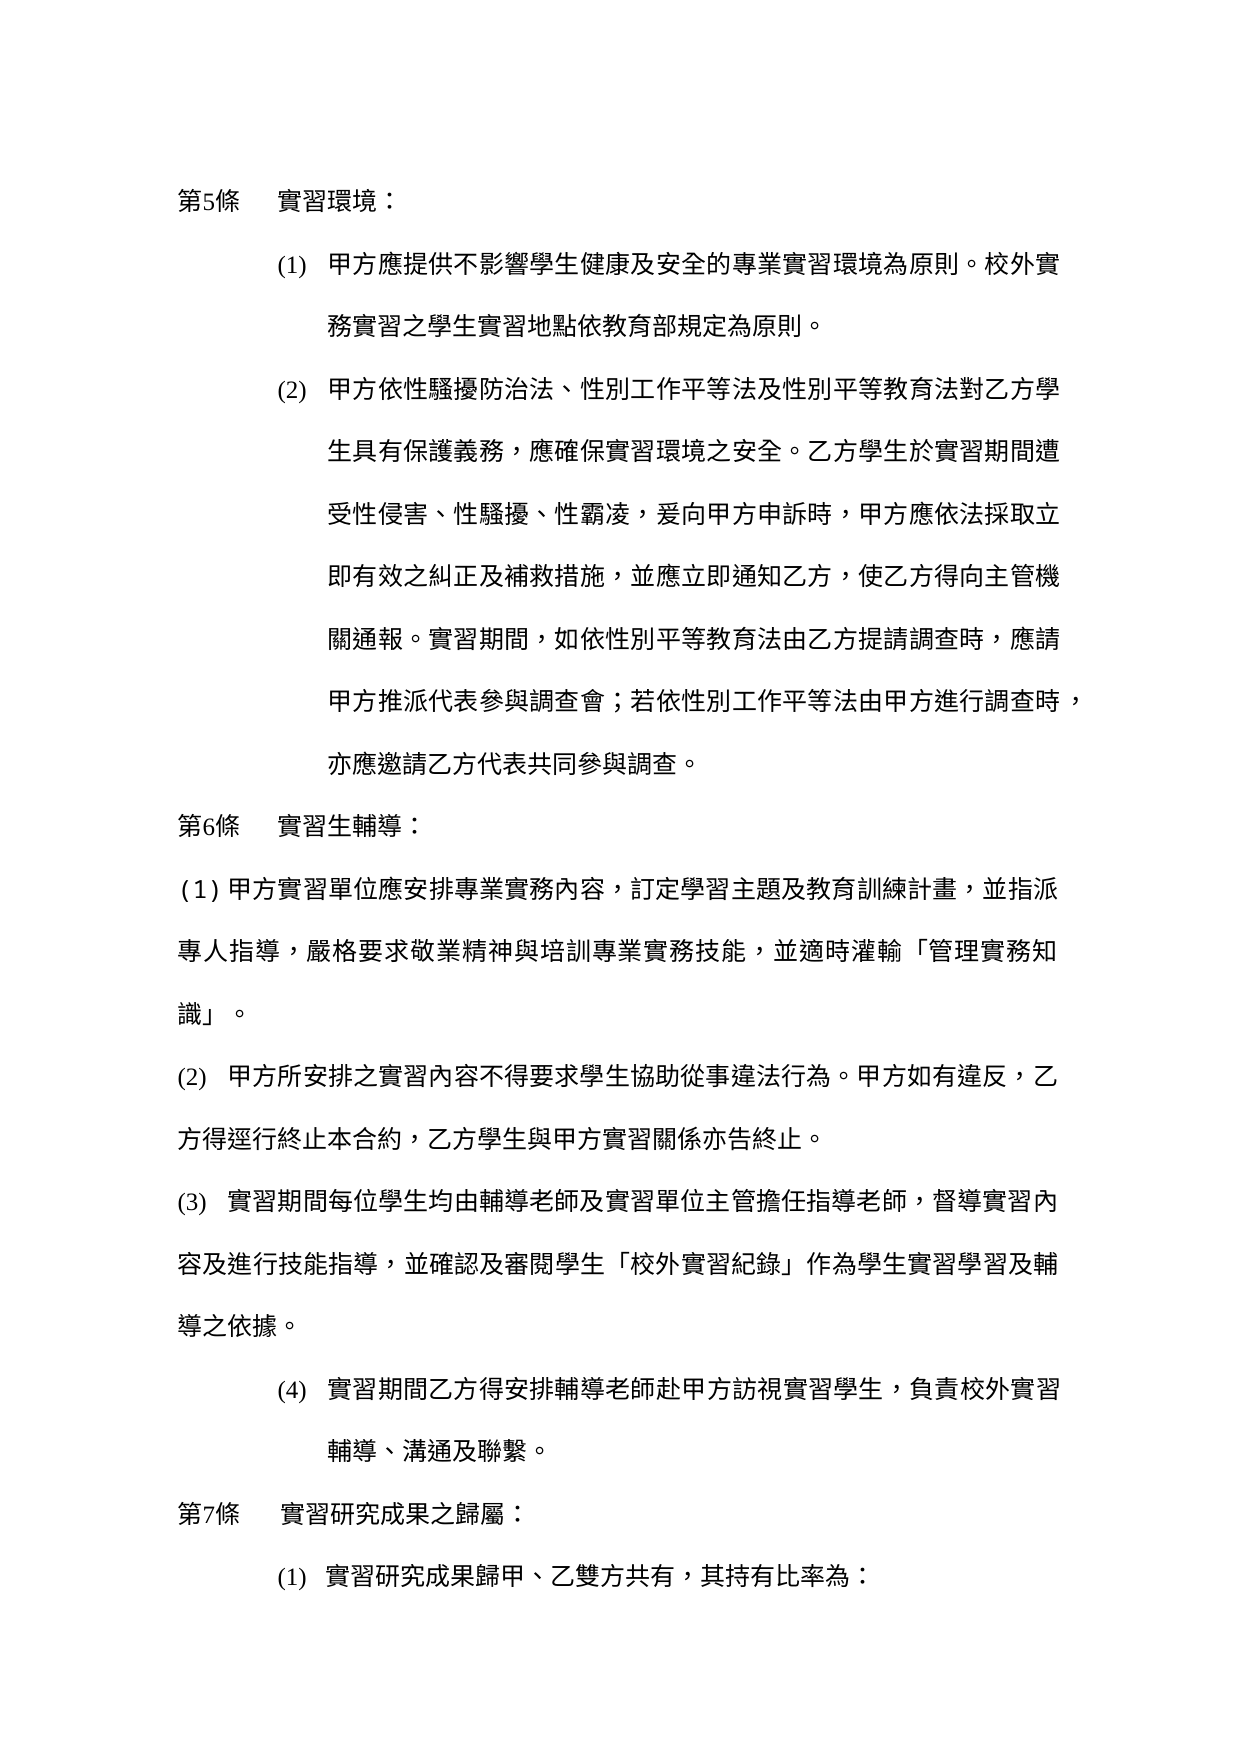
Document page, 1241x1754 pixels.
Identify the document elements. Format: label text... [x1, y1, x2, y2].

list 實習期間每位學生均由輔導老師及實習單位主管擔任指導老師，督導實習內容及進行技能指導，並確認及審閱學生「校外實習紀錄」作為學生實習學習及輔導之依據。 [177, 1158, 1060, 1346]
list 甲方所安排之實習內容不得要求學生協助從事違法行為。甲方如有違反，乙方得逕行終止本合約，乙方學生與甲方實習關係亦告終止。 [177, 1033, 1060, 1158]
list 實習研究成果歸甲、乙雙方共有，其持有比率為： [277, 1533, 1063, 1596]
list 實習期間乙方得安排輔導老師赴甲方訪視實習學生，負責校外實習輔導、溝通及聯繫。 [277, 1346, 1063, 1471]
list 實習環境： [177, 158, 1063, 221]
list 甲方依性騷擾防治法、性別工作平等法及性別平等教育法對乙方學生具有保護義務，應確保實習環境之安全。乙方學生於實習期間遭受性侵害、性騷擾、性霸凌，爰向甲方申訴時，甲方應依法採取立即有效之糾正及補救措施，並應立即通知乙方，使乙方得向主管機關通報。實習期間，如依性別平等教育法由乙方提請調查時，應請甲方推派代表參與調查會；若依性別工作平等法由甲方進行調查時，亦應邀請乙方代表共同參與調查。 [277, 346, 1063, 783]
list 實習生輔導： [177, 783, 1063, 846]
list 甲方實習單位應安排專業實務內容，訂定學習主題及教育訓練計畫，並指派專人指導，嚴格要求敬業精神與培訓專業實務技能，並適時灌輸「管理實務知識」。 [177, 846, 1060, 1033]
list 甲方應提供不影響學生健康及安全的專業實習環境為原則。校外實務實習之學生實習地點依教育部規定為原則。 [277, 221, 1063, 346]
list 實習研究成果之歸屬： [177, 1471, 1063, 1533]
